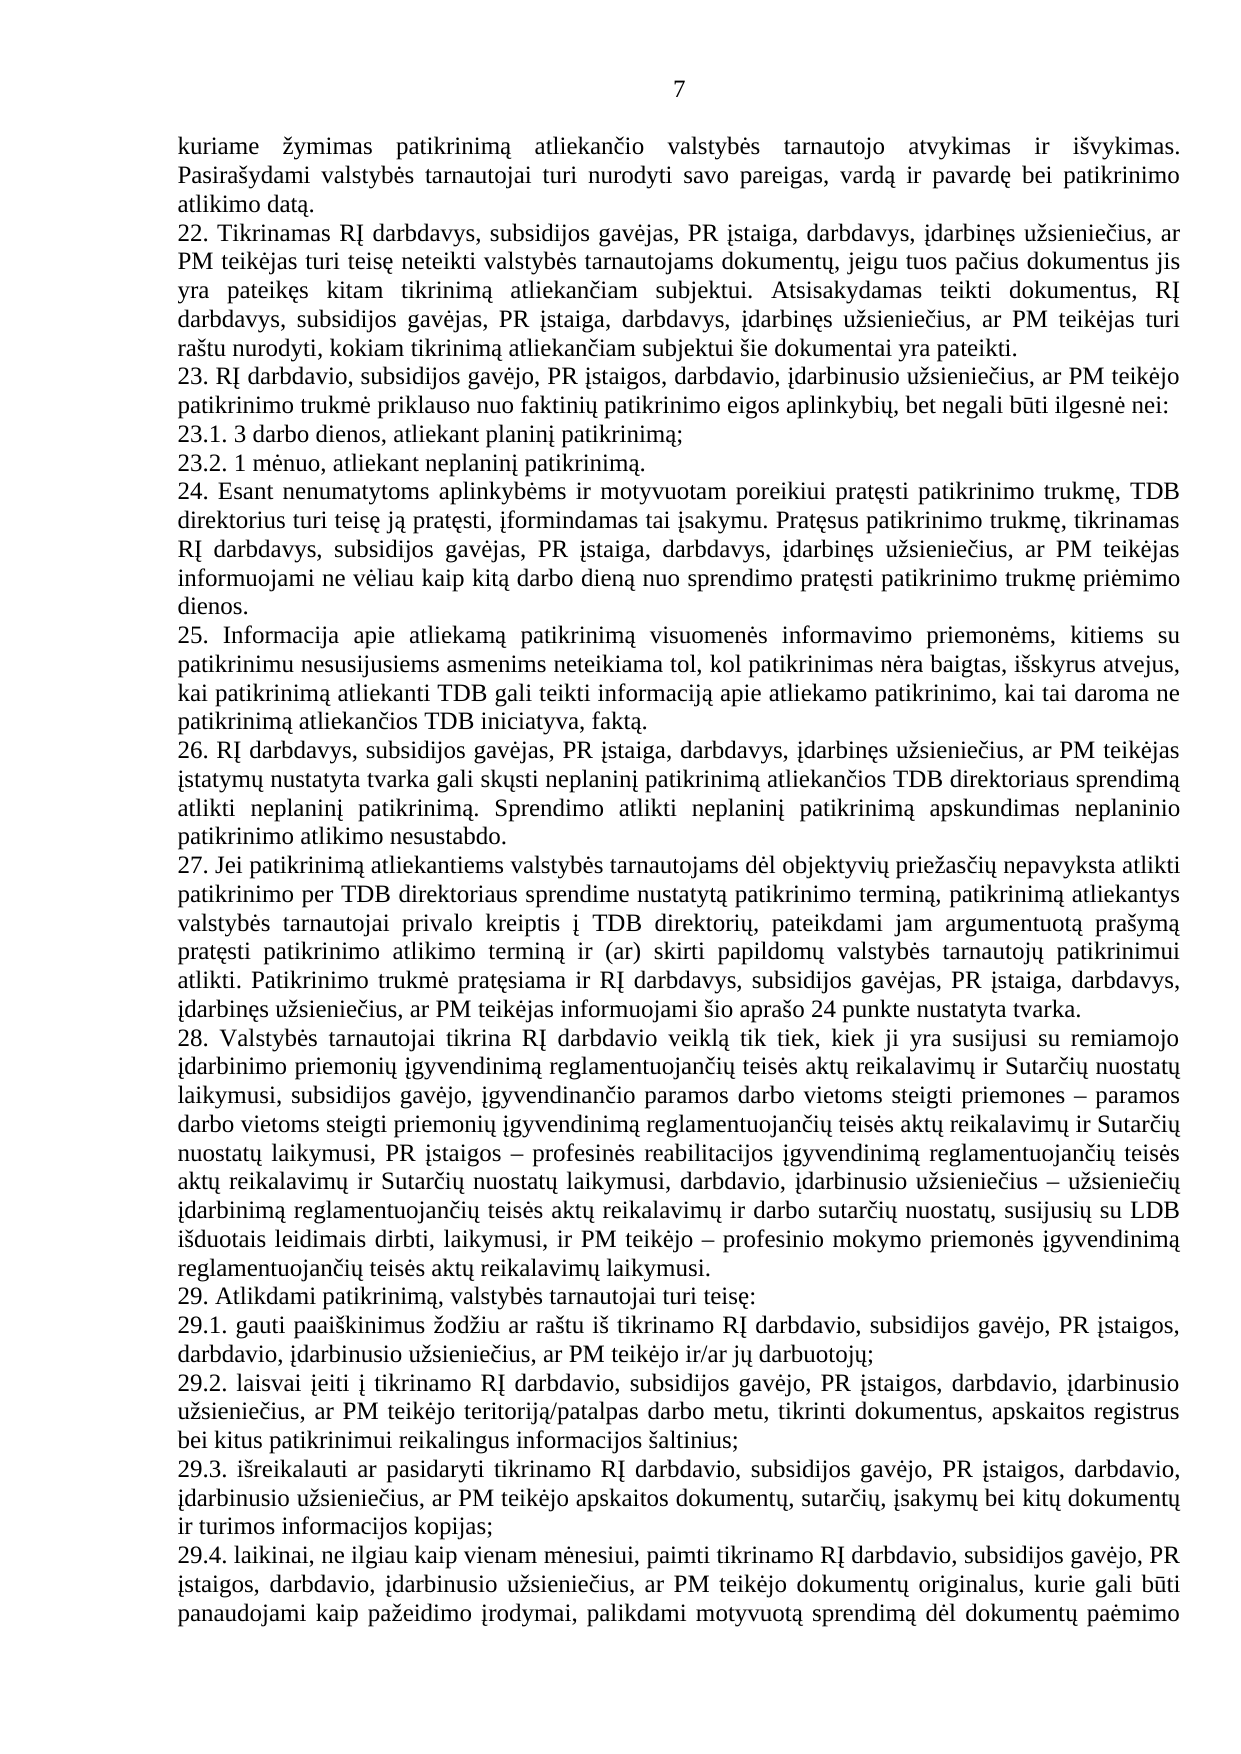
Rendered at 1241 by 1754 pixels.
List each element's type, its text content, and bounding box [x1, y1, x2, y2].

text kuriame žymimas patikrinimą atliekančio valstybės tarnautojo atvykimas ir išvykimas. Pasirašydami valstybės tarnautojai turi nurodyti savo pareigas, vardą ir pavardę bei patikrinimo atlikimo datą. [177, 131, 1181, 218]
text 24. Esant nenumatytoms aplinkybėms ir motyvuotam poreikiui pratęsti patikrinimo trukmę, TDB direktorius turi teisę ją pratęsti, įformindamas tai įsakymu. Pratęsus patikrinimo trukmę, tikrinamas RĮ darbdavys, subsidijos gavėjas, PR įstaiga, darbdavys, įdarbinęs užsieniečius, ar PM teikėjas informuojami ne vėliau kaip kitą darbo dieną nuo sprendimo pratęsti patikrinimo trukmę priėmimo dienos. [177, 476, 1181, 620]
text 29. Atlikdami patikrinimą, valstybės tarnautojai turi teisę: [177, 1281, 1181, 1310]
text 23. RĮ darbdavio, subsidijos gavėjo, PR įstaigos, darbdavio, įdarbinusio užsieniečius, ar PM teikėjo patikrinimo trukmė priklauso nuo faktinių patikrinimo eigos aplinkybių, bet negali būti ilgesnė nei: [177, 361, 1181, 419]
text 23.2. 1 mėnuo, atliekant neplaninį patikrinimą. [177, 448, 1181, 476]
text 25. Informacija apie atliekamą patikrinimą visuomenės informavimo priemonėms, kitiems su patikrinimu nesusijusiems asmenims neteikiama tol, kol patikrinimas nėra baigtas, išskyrus atvejus, kai patikrinimą atliekanti TDB gali teikti informaciją apie atliekamo patikrinimo, kai tai daroma ne patikrinimą atliekančios TDB iniciatyva, faktą. [177, 620, 1181, 735]
text 29.1. gauti paaiškinimus žodžiu ar raštu iš tikrinamo RĮ darbdavio, subsidijos gavėjo, PR įstaigos, darbdavio, įdarbinusio užsieniečius, ar PM teikėjo ir/ar jų darbuotojų; [177, 1310, 1181, 1368]
text 23.1. 3 darbo dienos, atliekant planinį patikrinimą; [177, 419, 1181, 448]
text 29.2. laisvai įeiti į tikrinamo RĮ darbdavio, subsidijos gavėjo, PR įstaigos, darbdavio, įdarbinusio užsieniečius, ar PM teikėjo teritoriją/patalpas darbo metu, tikrinti dokumentus, apskaitos registrus bei kitus patikrinimui reikalingus informacijos šaltinius; [177, 1368, 1181, 1454]
text 26. RĮ darbdavys, subsidijos gavėjas, PR įstaiga, darbdavys, įdarbinęs užsieniečius, ar PM teikėjas įstatymų nustatyta tvarka gali skųsti neplaninį patikrinimą atliekančios TDB direktoriaus sprendimą atlikti neplaninį patikrinimą. Sprendimo atlikti neplaninį patikrinimą apskundimas neplaninio patikrinimo atlikimo nesustabdo. [177, 735, 1181, 850]
text 28. Valstybės tarnautojai tikrina RĮ darbdavio veiklą tik tiek, kiek ji yra susijusi su remiamojo įdarbinimo priemonių įgyvendinimą reglamentuojančių teisės aktų reikalavimų ir Sutarčių nuostatų laikymusi, subsidijos gavėjo, įgyvendinančio paramos darbo vietoms steigti priemones – paramos darbo vietoms steigti priemonių įgyvendinimą reglamentuojančių teisės aktų reikalavimų ir Sutarčių nuostatų laikymusi, PR įstaigos – profesinės reabilitacijos įgyvendinimą reglamentuojančių teisės aktų reikalavimų ir Sutarčių nuostatų laikymusi, darbdavio, įdarbinusio užsieniečius – užsieniečių įdarbinimą reglamentuojančių teisės aktų reikalavimų ir darbo sutarčių nuostatų, susijusių su LDB išduotais leidimais dirbti, laikymusi, ir PM teikėjo – profesinio mokymo priemonės įgyvendinimą reglamentuojančių teisės aktų reikalavimų laikymusi. [177, 1023, 1181, 1281]
text 22. Tikrinamas RĮ darbdavys, subsidijos gavėjas, PR įstaiga, darbdavys, įdarbinęs užsieniečius, ar PM teikėjas turi teisę neteikti valstybės tarnautojams dokumentų, jeigu tuos pačius dokumentus jis yra pateikęs kitam tikrinimą atliekančiam subjektui. Atsisakydamas teikti dokumentus, RĮ darbdavys, subsidijos gavėjas, PR įstaiga, darbdavys, įdarbinęs užsieniečius, ar PM teikėjas turi raštu nurodyti, kokiam tikrinimą atliekančiam subjektui šie dokumentai yra pateikti. [177, 218, 1181, 361]
text 29.4. laikinai, ne ilgiau kaip vienam mėnesiui, paimti tikrinamo RĮ darbdavio, subsidijos gavėjo, PR įstaigos, darbdavio, įdarbinusio užsieniečius, ar PM teikėjo dokumentų originalus, kurie gali būti panaudojami kaip pažeidimo įrodymai, palikdami motyvuotą sprendimą dėl dokumentų paėmimo [177, 1540, 1181, 1626]
text 29.3. išreikalauti ar pasidaryti tikrinamo RĮ darbdavio, subsidijos gavėjo, PR įstaigos, darbdavio, įdarbinusio užsieniečius, ar PM teikėjo apskaitos dokumentų, sutarčių, įsakymų bei kitų dokumentų ir turimos informacijos kopijas; [177, 1454, 1181, 1540]
text 27. Jei patikrinimą atliekantiems valstybės tarnautojams dėl objektyvių priežasčių nepavyksta atlikti patikrinimo per TDB direktoriaus sprendime nustatytą patikrinimo terminą, patikrinimą atliekantys valstybės tarnautojai privalo kreiptis į TDB direktorių, pateikdami jam argumentuotą prašymą pratęsti patikrinimo atlikimo terminą ir (ar) skirti papildomų valstybės tarnautojų patikrinimui atlikti. Patikrinimo trukmė pratęsiama ir RĮ darbdavys, subsidijos gavėjas, PR įstaiga, darbdavys, įdarbinęs užsieniečius, ar PM teikėjas informuojami šio aprašo 24 punkte nustatyta tvarka. [177, 850, 1181, 1023]
